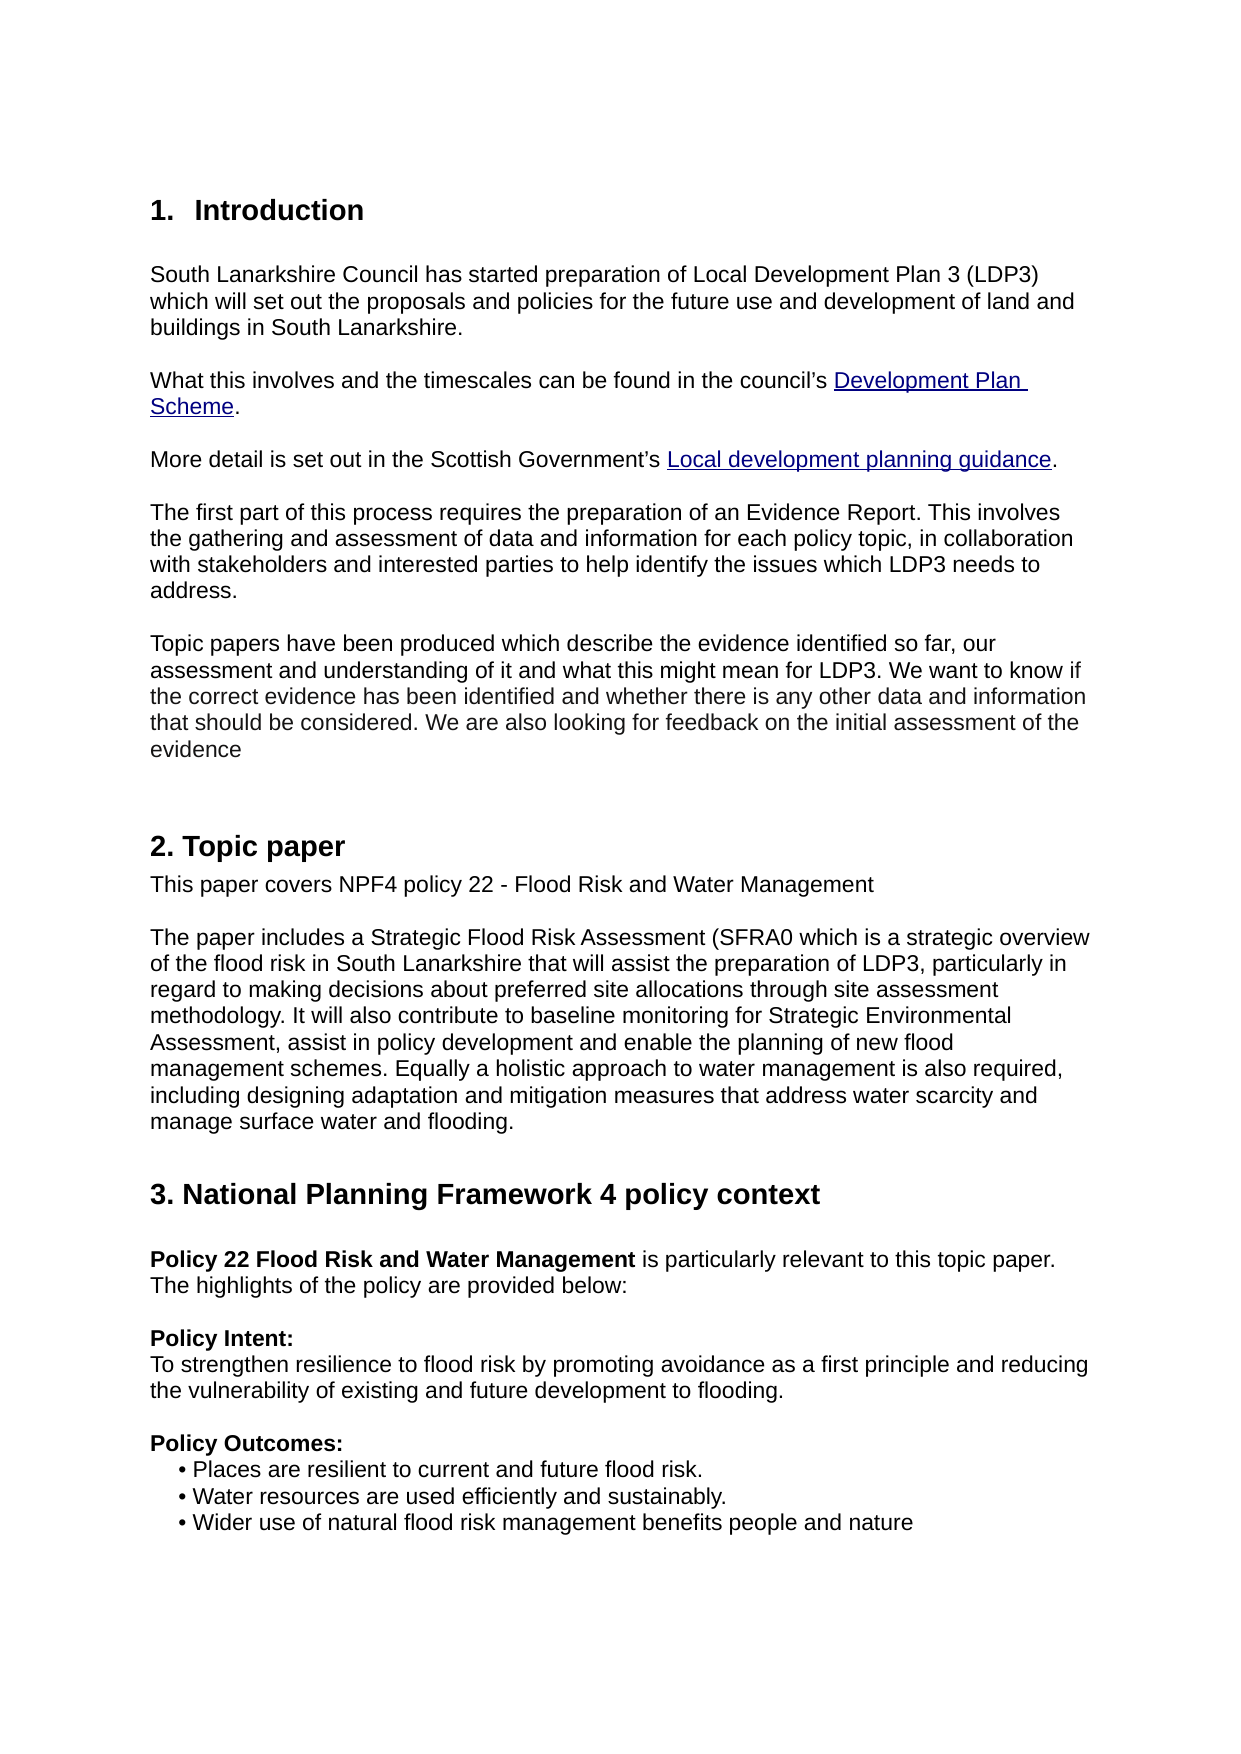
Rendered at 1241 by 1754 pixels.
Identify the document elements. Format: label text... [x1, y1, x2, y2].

text More detail is set out in the Scottish Government’s Local development planning guidance. [150, 446, 1090, 472]
subtitle Introduction [150, 193, 1090, 227]
text This paper covers NPF4 policy 22 - Flood Risk and Water Management [150, 871, 1090, 897]
subtitle 2. Topic paper [150, 795, 1090, 862]
text South Lanarkshire Council has started preparation of Local Development Plan 3 (LDP3) which will set out the proposals and policies for the future use and development of land and buildings in South Lanarkshire. [150, 261, 1090, 340]
text Policy Outcomes: [150, 1430, 1090, 1456]
text The first part of this process requires the preparation of an Evidence Report. This involves the gathering and assessment of data and information for each policy topic, in collaboration with stakeholders and interested parties to help identify the issues which LDP3 needs to address. [150, 498, 1090, 604]
text To strengthen resilience to flood risk by promoting avoidance as a first principle and reducing the vulnerability of existing and future development to flooding. [150, 1351, 1090, 1404]
list • Water resources are used efficiently and sustainably. [178, 1483, 1090, 1509]
list • Wider use of natural flood risk management benefits people and nature [178, 1509, 1090, 1535]
text Policy 22 Flood Risk and Water Management is particularly relevant to this topic paper. The highlights of the policy are provided below: [150, 1246, 1090, 1298]
subtitle 3. National Planning Framework 4 policy context [150, 1177, 1090, 1211]
text The paper includes a Strategic Flood Risk Assessment (SFRA0 which is a strategic overview of the flood risk in South Lanarkshire that will assist the preparation of LDP3, particularly in regard to making decisions about preferred site allocations through site assessment methodology. It will also contribute to baseline monitoring for Strategic Environmental Assessment, assist in policy development and enable the planning of new flood management schemes. Equally a holistic approach to water management is also required, including designing adaptation and mitigation measures that address water scarcity and manage surface water and flooding. [150, 923, 1090, 1134]
text Topic papers have been produced which describe the evidence identified so far, our assessment and understanding of it and what this might mean for LDP3. We want to know if the correct evidence has been identified and whether there is any other data and information that should be considered. We are also looking for feedback on the initial assessment of the evidence [150, 630, 1090, 762]
list • Places are resilient to current and future flood risk. [178, 1456, 1090, 1483]
text What this involves and the timescales can be found in the council’s Development Plan Scheme. [150, 367, 1090, 419]
text Policy Intent: [150, 1324, 1090, 1351]
